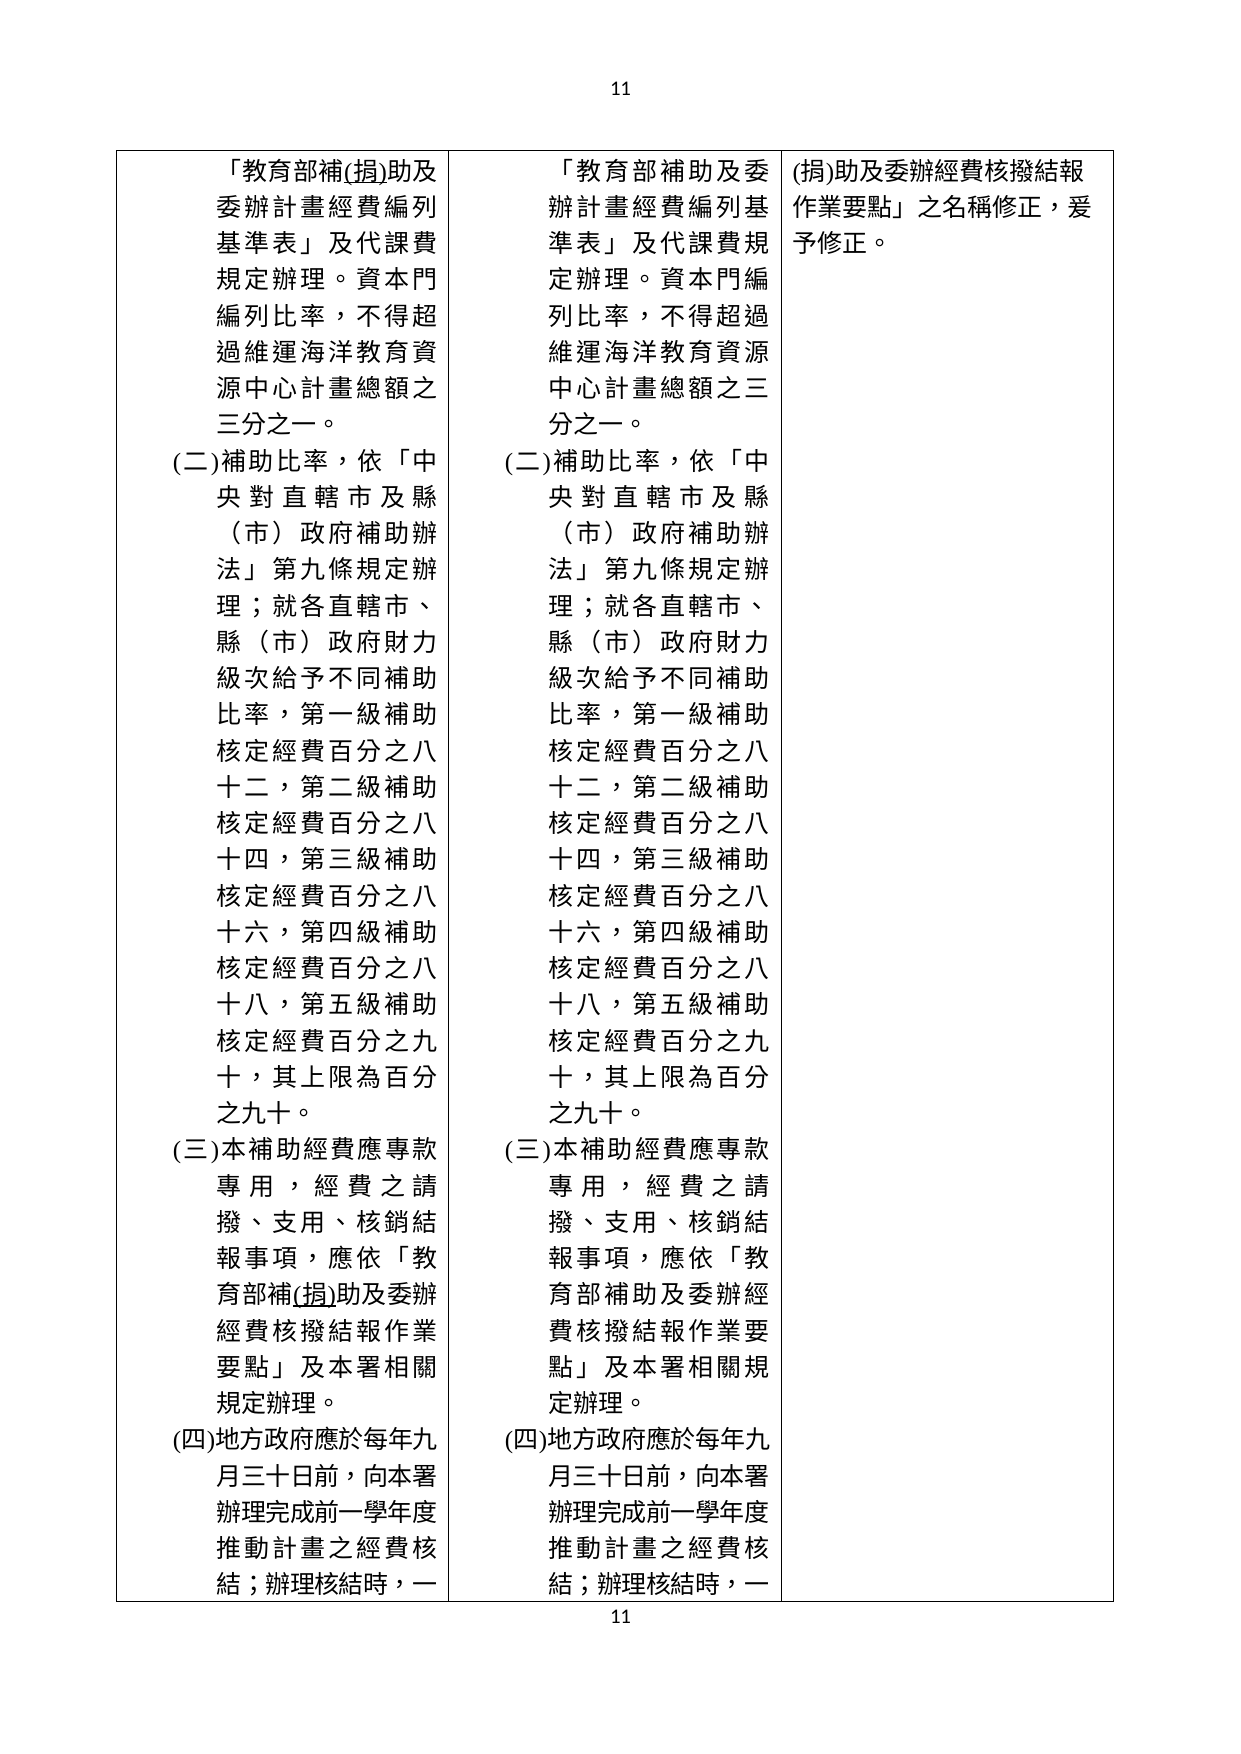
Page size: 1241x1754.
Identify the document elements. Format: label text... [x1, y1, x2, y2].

table_cell 七、本補助之項目、請撥、支用及核結規定如下： (一)補助經費項目依「教育部補(捐)助及委辦計畫經費編列基準表」及代課費規定辦理。資本門編列比率，不得超過維運海洋教育資源中心計畫總額之三分之一。 (二)補助比率，依「中央對直轄市及縣（市）政府補助辦法」第九條規定辦理；就各直轄市、縣（市）政府財力級次給予不同補助比率，第一級補助核定經費百分之八十二，第二級補助核定經費百分之八十四，第三級補助核定經費百分之八十六，第四級補助核定經費百分之八十八，第五級補助核定經費百分之九十，其上限為百分之九十。 (三)本補助經費應專款專用，經費之請撥、支用、核銷結報事項，應依「教育部補(捐)助及委辦經費核撥結報作業要點」及本署相關規定辦理。 (四)地方政府應於每年九月三十日前，向本署辦理完成前一學年度推動計畫之經費核結；辦理核結時，一併繳交成果報告書面，並請將電子檔上傳至臺灣海洋教育中心網頁（http://tmec.ntou.edu.tw/bin/home.php）。 (五)逾期核結者，酌減下一學年度補助金額；未完成該學年度經費核結者，不得申請下一學年度之補助。 [117, 151, 448, 1601]
table_cell 七、本補助之項目、請撥、支用及核結規定如下： (一)補助經費項目依「教育部補助及委辦計畫經費編列基準表」及代課費規定辦理。資本門編列比率，不得超過維運海洋教育資源中心計畫總額之三分之一。 (二)補助比率，依「中央對直轄市及縣（市）政府補助辦法」第九條規定辦理；就各直轄市、縣（市）政府財力級次給予不同補助比率，第一級補助核定經費百分之八十二，第二級補助核定經費百分之八十四，第三級補助核定經費百分之八十六，第四級補助核定經費百分之八十八，第五級補助核定經費百分之九十，其上限為百分之九十。 (三)本補助經費應專款專用，經費之請撥、支用、核銷結報事項，應依「教育部補助及委辦經費核撥結報作業要點」及本署相關規定辦理。 (四)地方政府應於每年九月三十日前，向本署辦理完成前一學年度推動計畫之經費核結；辦理核結時，一併繳交成果報告書面，並請將電子檔上傳至臺灣海洋教育中心網頁（http://tmec.ntou.edu.tw/bin/home.php）。 (五)逾期核結者，酌減下一學年度補助金額；未完成該學年度經費核結者，不得申請下一學年度之補助。 [449, 151, 781, 1601]
table_cell (捐)助及委辦經費核撥結報作業要點」之名稱修正，爰予修正。 [782, 151, 1113, 1601]
